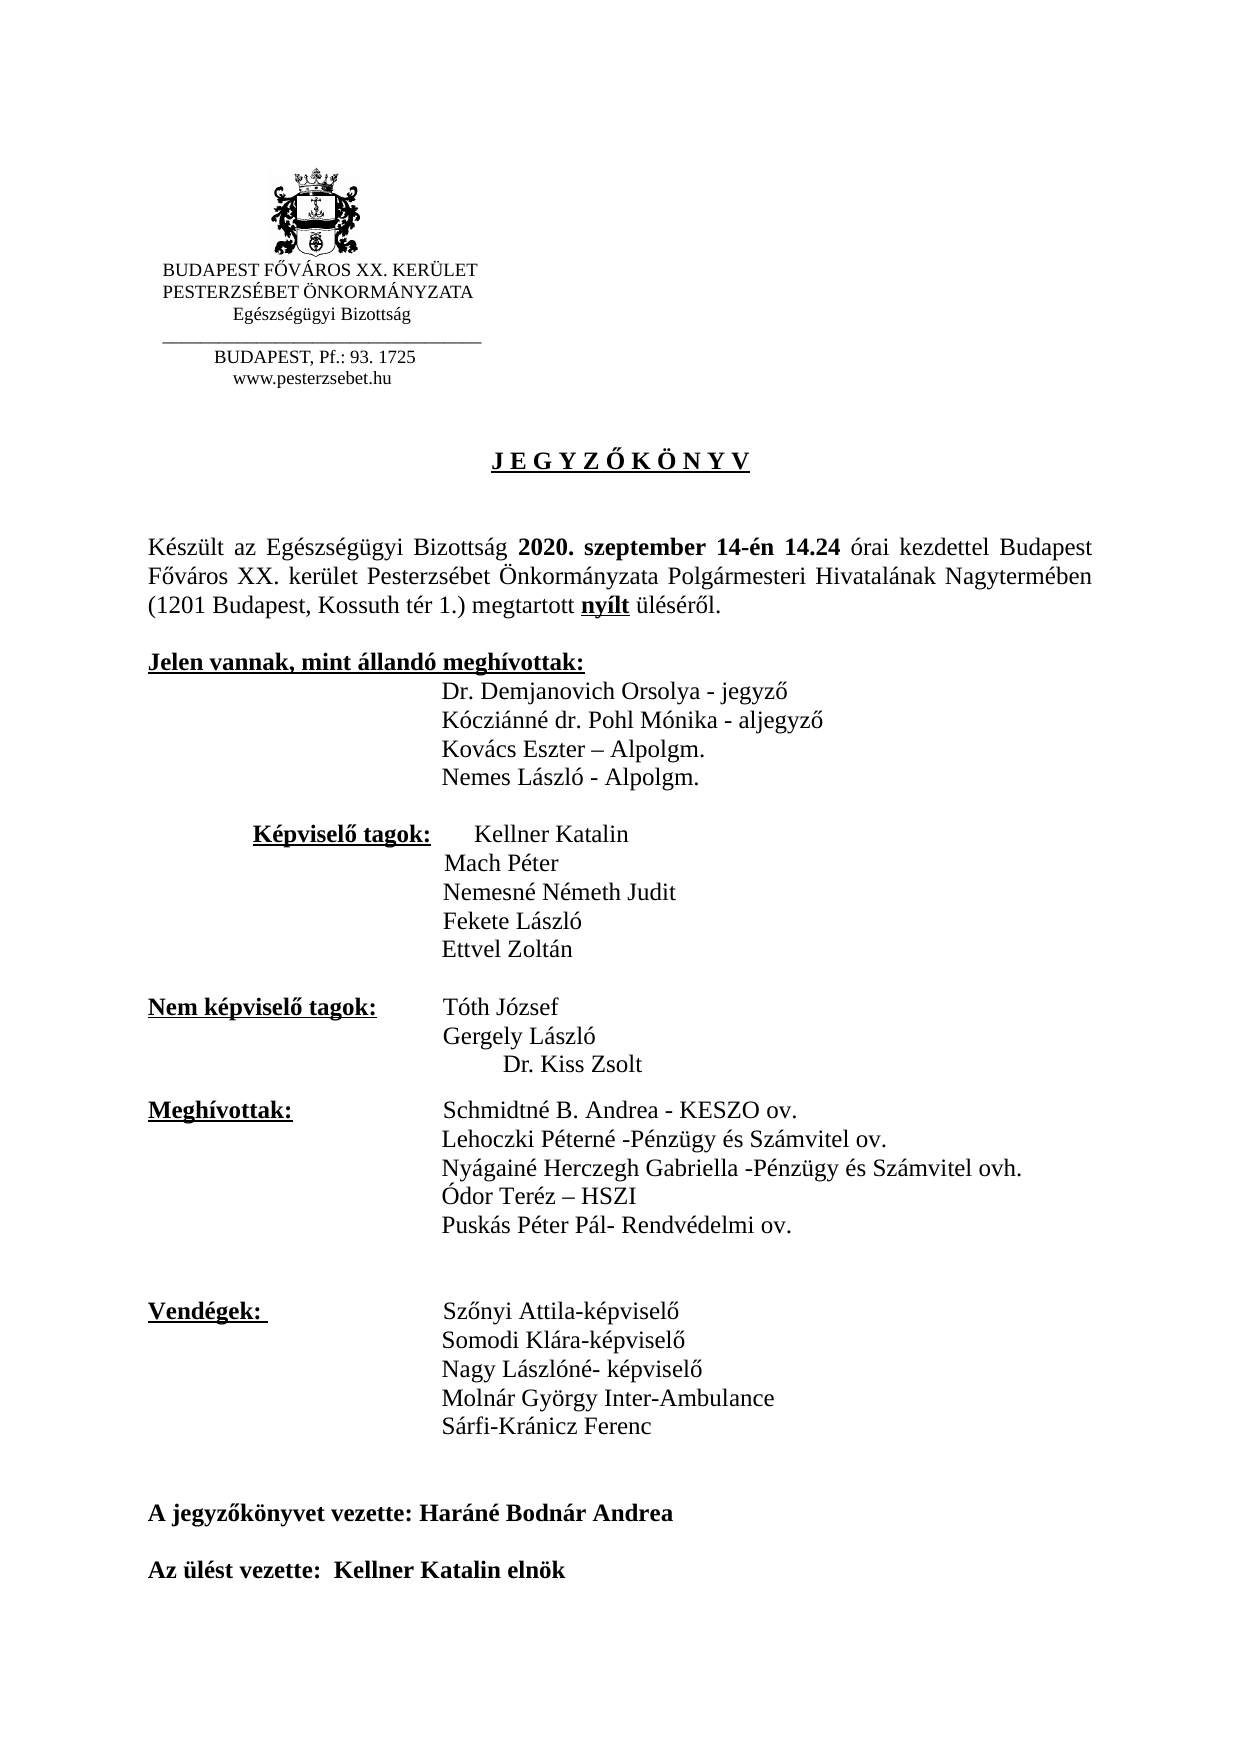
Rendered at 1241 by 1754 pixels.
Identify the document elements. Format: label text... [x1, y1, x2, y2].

text Mach Péter [148, 848, 1093, 877]
text Lehoczki Péterné -Pénzügy és Számvitel ov. [148, 1124, 1093, 1153]
text BUDAPEST FŐVÁROS XX. KERÜLET [162, 259, 1093, 281]
text Nyágainé Herczegh Gabriella -Pénzügy és Számvitel ovh. [148, 1153, 1093, 1181]
text Képviselő tagok: Kellner Katalin [253, 819, 1093, 848]
text Nem képviselő tagok: Tóth József [148, 992, 1093, 1021]
text Az ülést vezette: Kellner Katalin elnök [148, 1555, 1093, 1584]
text Ódor Teréz – HSZI [148, 1181, 1093, 1210]
text BUDAPEST, Pf.: 93. 1725 [162, 346, 1093, 367]
text Vendégek: Szőnyi Attila-képviselő [148, 1296, 1093, 1325]
text Készült az Egészségügyi Bizottság 2020. szeptember 14-én 14.24 órai kezdettel Budapest Főváros XX. kerület Pesterzsébet Önkormányzata Polgármesteri Hivatalának Nagytermében (1201 Budapest, Kossuth tér 1.) megtartott nyílt üléséről. [148, 532, 1093, 619]
text Fekete László [148, 906, 1093, 934]
text Nemesné Németh Judit [148, 877, 1093, 906]
text PESTERZSÉBET ÖNKORMÁNYZATA [162, 281, 1093, 302]
text Dr. Demjanovich Orsolya - jegyző [148, 676, 1093, 705]
text Jelen vannak, mint állandó meghívottak: [148, 647, 1093, 676]
text Somodi Klára-képviselő [148, 1325, 1093, 1354]
text Molnár György Inter-Ambulance [148, 1383, 1093, 1411]
list Dr. Kiss Zsolt [148, 1049, 1093, 1078]
text __________________________________ [162, 324, 1093, 346]
text Puskás Péter Pál- Rendvédelmi ov. [148, 1210, 1093, 1239]
list Nemes László - Alpolgm. [148, 762, 1093, 791]
text Gergely László [369, 1021, 1093, 1049]
text Sárfi-Kránicz Ferenc [148, 1411, 1093, 1440]
text A jegyzőkönyvet vezette: Haráné Bodnár Andrea [148, 1498, 1093, 1526]
text Ettvel Zoltán [148, 934, 1093, 963]
text Meghívottak: Schmidtné B. Andrea - KESZO ov. [148, 1095, 1093, 1124]
text Egészségügyi Bizottság [162, 302, 1093, 324]
subtitle J E G Y Z Ő K Ö N Y V [148, 446, 1093, 475]
text Kócziánné dr. Pohl Mónika - aljegyző [148, 705, 1093, 734]
list Kovács Eszter – Alpolgm. [148, 734, 1093, 762]
text Nagy Lászlóné- képviselő [148, 1354, 1093, 1383]
text www.pesterzsebet.hu [162, 367, 1093, 389]
